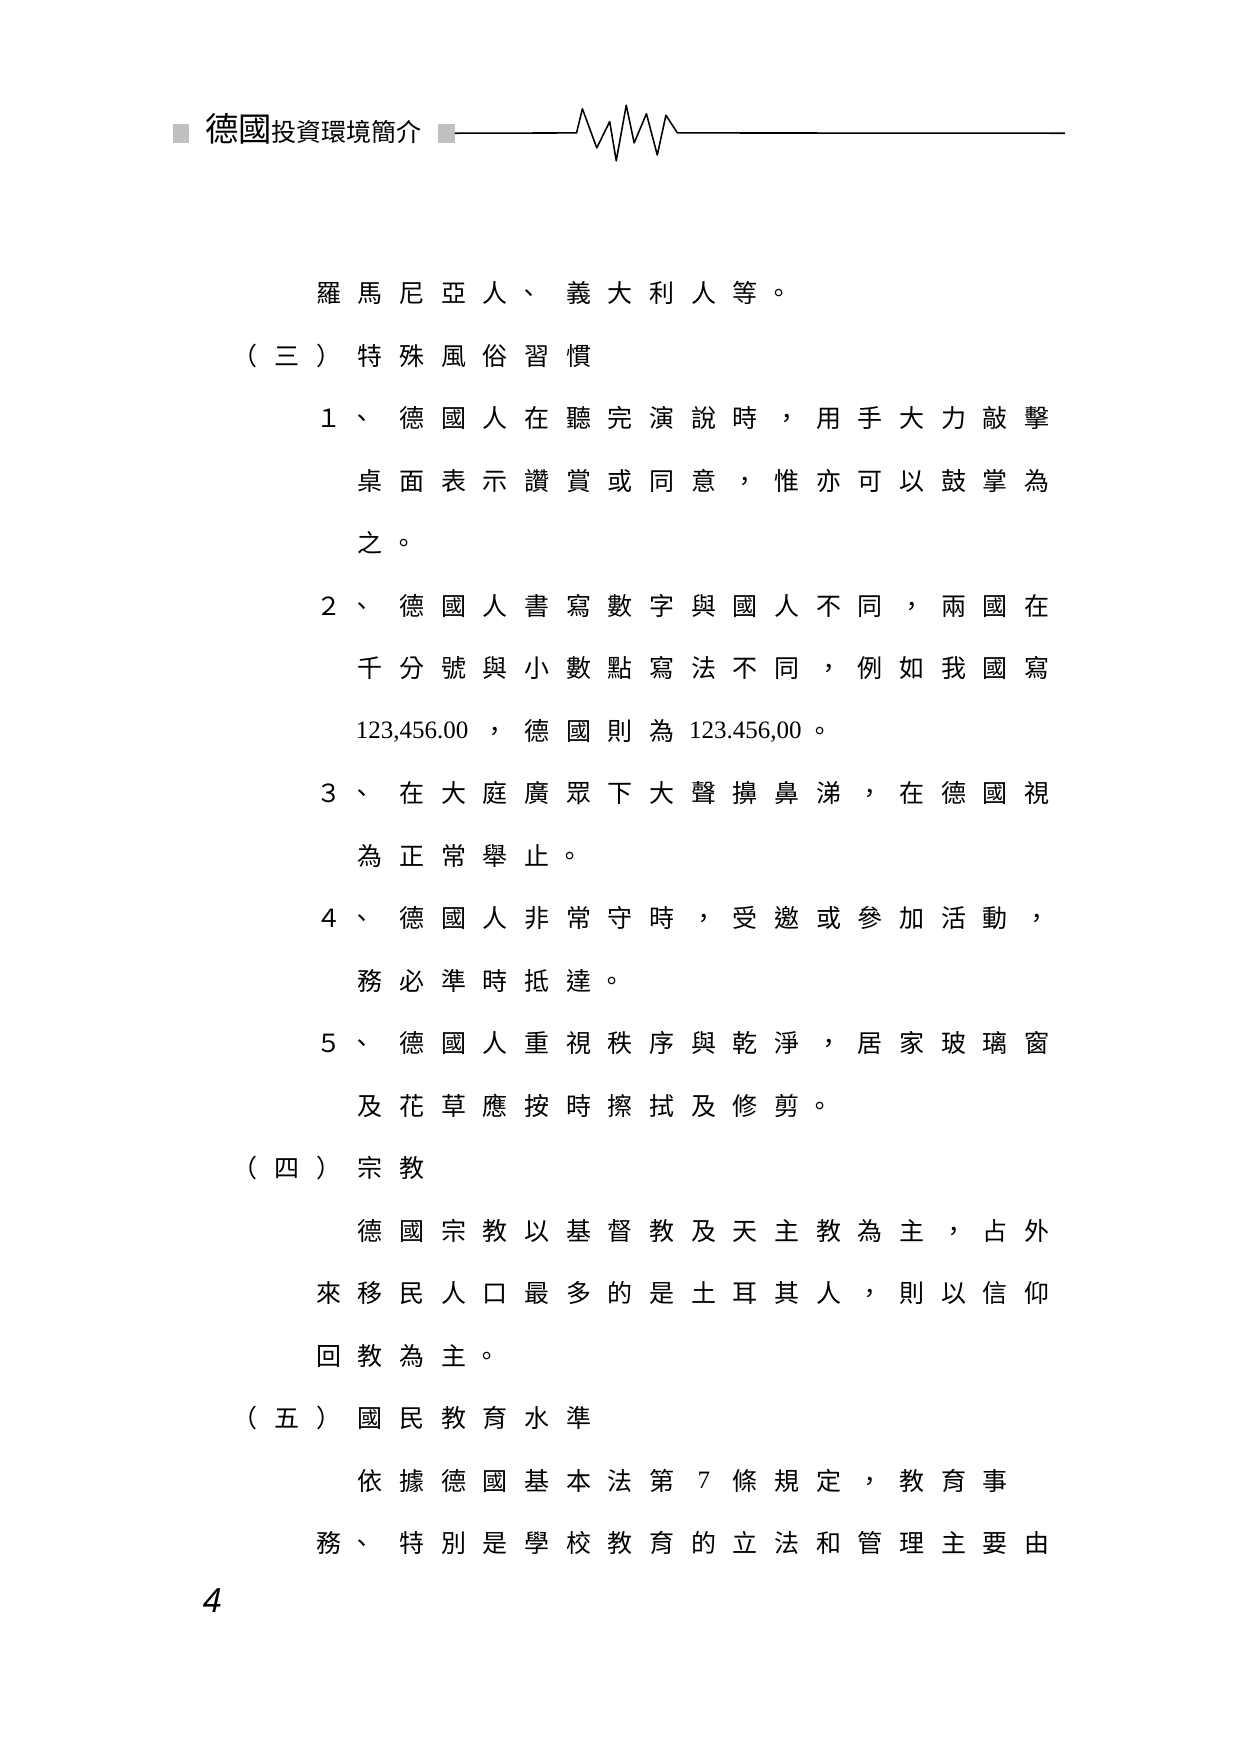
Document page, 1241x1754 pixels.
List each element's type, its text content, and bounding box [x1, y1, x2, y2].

text 德國宗教以基督教及天主教為主，占外來移民人口最多的是土耳其人，則以信仰回教為主。 [281, 1188, 1058, 1375]
text （四）宗教 [207, 1125, 1058, 1188]
text （三）特殊風俗習慣 [207, 313, 1058, 375]
text （五）國民教育水準 [207, 1375, 1058, 1438]
text ５、德國人重視秩序與乾淨，居家玻璃窗及花草應按時擦拭及修剪。 [281, 1000, 1058, 1125]
text １、德國人在聽完演說時，用手大力敲擊桌面表示讚賞或同意，惟亦可以鼓掌為之。 [281, 375, 1058, 563]
text ３、在大庭廣眾下大聲擤鼻涕，在德國視為正常舉止。 [281, 750, 1058, 875]
text 依據德國基本法第7條規定，教育事務、特別是學校教育的立法和管理主要由 [281, 1438, 1058, 1563]
text 羅馬尼亞人、義大利人等。 [281, 250, 1058, 313]
text ２、德國人書寫數字與國人不同，兩國在千分號與小數點寫法不同，例如我國寫123,456.00，德國則為123.456,00。 [281, 563, 1058, 750]
text ４、德國人非常守時，受邀或參加活動，務必準時抵達。 [281, 875, 1058, 1000]
